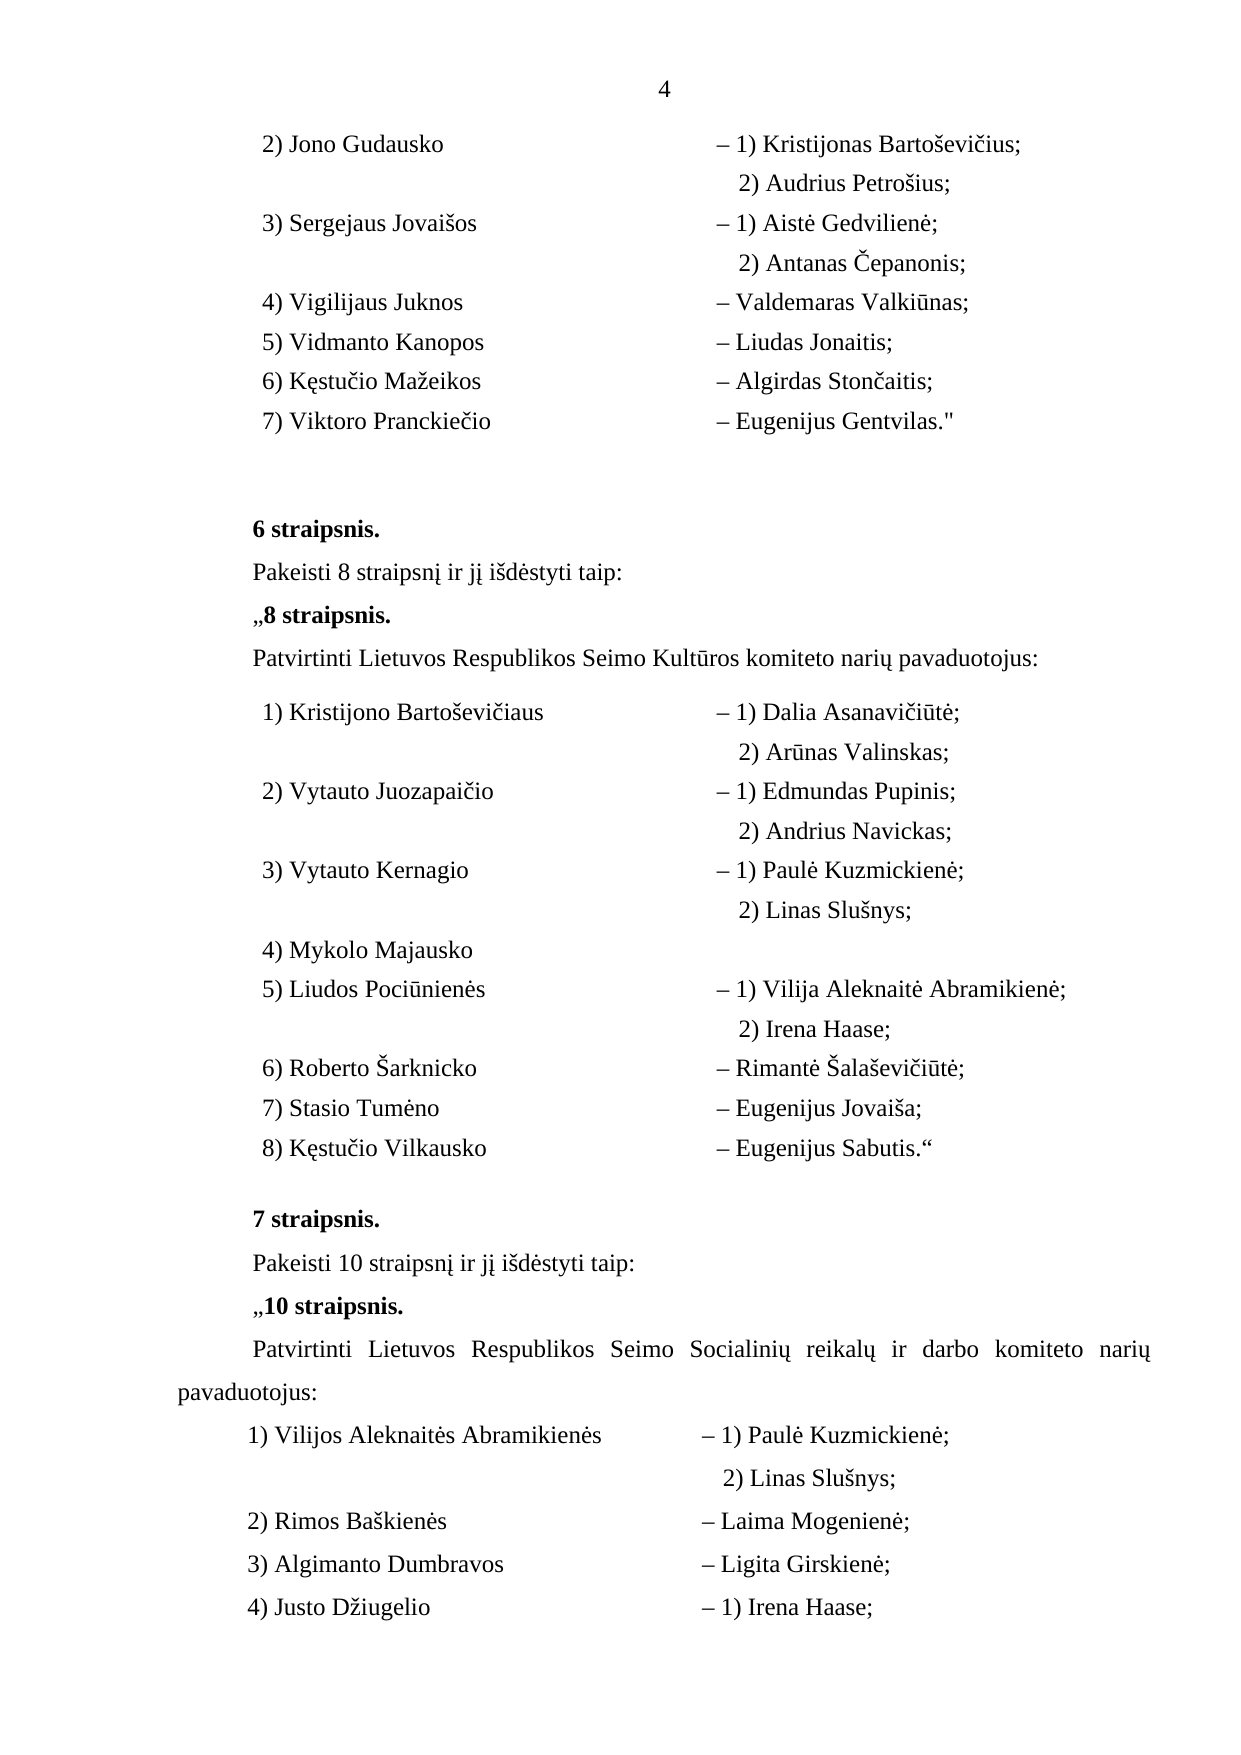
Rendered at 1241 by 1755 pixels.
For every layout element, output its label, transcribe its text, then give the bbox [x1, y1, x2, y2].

table_cell 2) Jono Gudausko 3) Sergejaus Jovaišos [236, 118, 691, 276]
table_cell – Valdemaras Valkiūnas; [691, 276, 1151, 316]
table_header 1) Kristijono Bartoševičiaus [236, 686, 691, 766]
text 6 straipsnis. [177, 514, 1152, 543]
table_cell 6) Roberto Šarknicko [236, 1043, 691, 1082]
table_cell – Eugenijus Sabutis.“ [691, 1122, 1151, 1161]
table_cell – Eugenijus Gentvilas." [691, 395, 1151, 474]
table_header – 1) Paulė Kuzmickienė; 2) Linas Slušnys; [691, 1420, 1151, 1506]
table_cell 5) Vidmanto Kanopos [236, 316, 691, 356]
table_cell 5) Liudos Pociūnienės [236, 964, 691, 1043]
table_cell – Rimantė Šalaševičiūtė; [691, 1043, 1151, 1082]
table_cell – 1) Edmundas Pupinis; 2) Andrius Navickas; [691, 766, 1151, 845]
table_cell – 1) Paulė Kuzmickienė; 2) Linas Slušnys; [691, 845, 1151, 963]
table_cell 2) Vytauto Juozapaičio [236, 766, 691, 845]
table_cell – Liudas Jonaitis; [691, 316, 1151, 356]
table_cell 6) Kęstučio Mažeikos [236, 356, 691, 395]
text Patvirtinti Lietuvos Respublikos Seimo Kultūros komiteto narių pavaduotojus: [177, 643, 1152, 672]
table_cell – 1) Vilija Aleknaitė Abramikienė; 2) Irena Haase; [691, 964, 1151, 1043]
table_cell – Eugenijus Jovaiša; [691, 1082, 1151, 1122]
table_cell 7) Stasio Tumėno [236, 1082, 691, 1122]
text 7 straipsnis. [177, 1204, 1152, 1233]
text Pakeisti 8 straipsnį ir jį išdėstyti taip: [177, 557, 1152, 586]
table_cell 4) Vigilijaus Juknos [236, 276, 691, 316]
table_cell 8) Kęstučio Vilkausko [236, 1122, 691, 1161]
table_cell – Laima Mogenienė; [691, 1506, 1151, 1549]
text „8 straipsnis. [177, 600, 1152, 629]
table_header – 1) Dalia Asanavičiūtė; 2) Arūnas Valinskas; [691, 686, 1151, 766]
table_cell 2) Rimos Baškienės [236, 1506, 691, 1549]
table_cell 3) Algimanto Dumbravos 4) Justo Džiugelio [236, 1549, 691, 1636]
table_header 1) Vilijos Aleknaitės Abramikienės [236, 1420, 691, 1506]
table_cell – 1) Kristijonas Bartoševičius; 2) Audrius Petrošius; – 1) Aistė Gedvilienė; 2) Antanas Čepanonis; [691, 118, 1151, 276]
table_cell – Algirdas Stončaitis; [691, 356, 1151, 395]
table_cell 7) Viktoro Pranckiečio [236, 395, 691, 474]
text „10 straipsnis. [177, 1291, 1152, 1319]
text Patvirtinti Lietuvos Respublikos Seimo Socialinių reikalų ir darbo komiteto narių pavaduotojus: [177, 1334, 1152, 1406]
table_cell – Ligita Girskienė; – 1) Irena Haase; [691, 1549, 1151, 1636]
table_cell 3) Vytauto Kernagio 4) Mykolo Majausko [236, 845, 691, 963]
text Pakeisti 10 straipsnį ir jį išdėstyti taip: [177, 1248, 1152, 1276]
